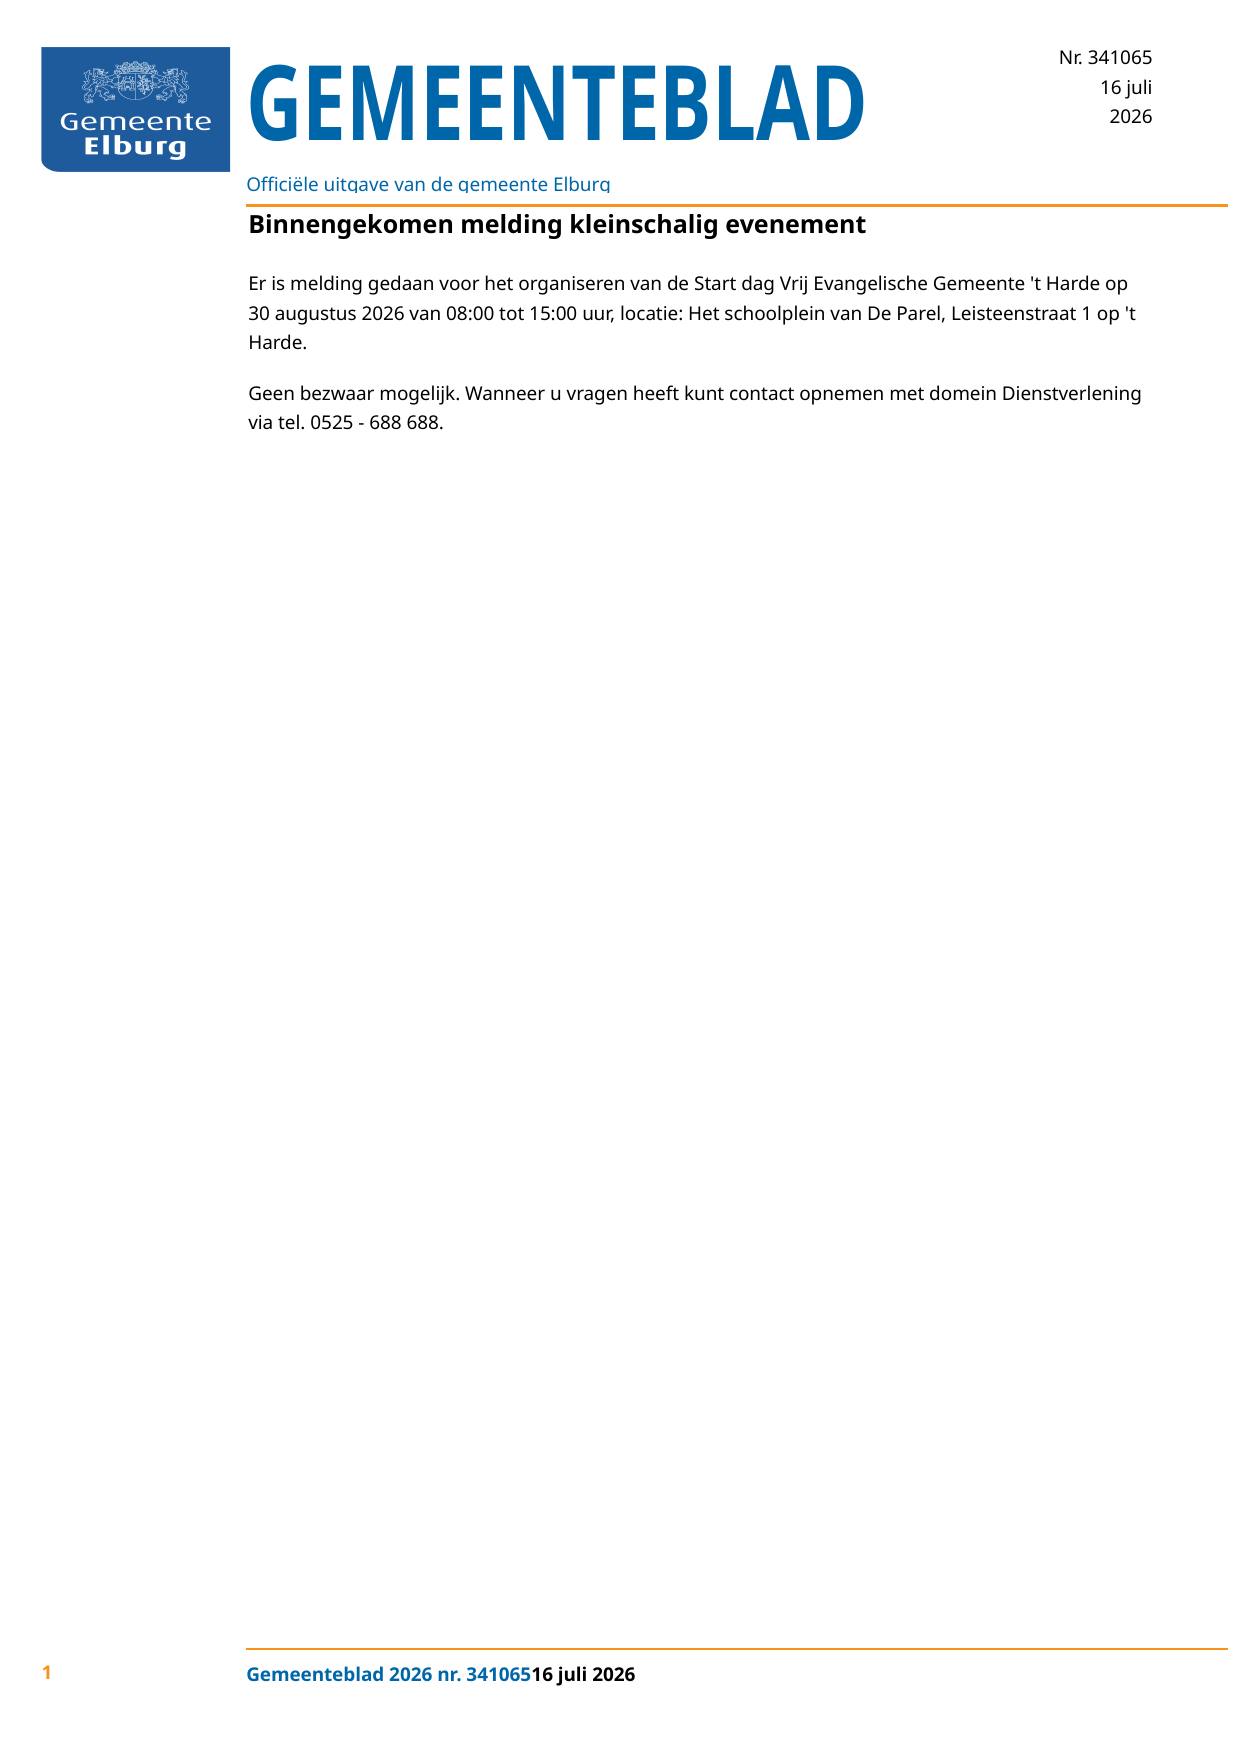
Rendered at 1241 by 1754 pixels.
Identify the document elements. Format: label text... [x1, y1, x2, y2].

text Er is melding gedaan voor het organiseren van de Start dag Vrij Evangelische Gemeente 't Harde op 30 augustus 2026 van 08:00 tot 15:00 uur, locatie: Het schoolplein van De Parel, Leisteenstraat 1 op 't Harde. [248, 270, 1152, 355]
picture [41, 47, 231, 172]
text Geen bezwaar mogelijk. Wanneer u vragen heeft kunt contact opnemen met domein Dienstverlening via tel. 0525 - 688 688. [248, 380, 1152, 435]
text Binnengekomen melding kleinschalig evenement [248, 207, 1152, 241]
